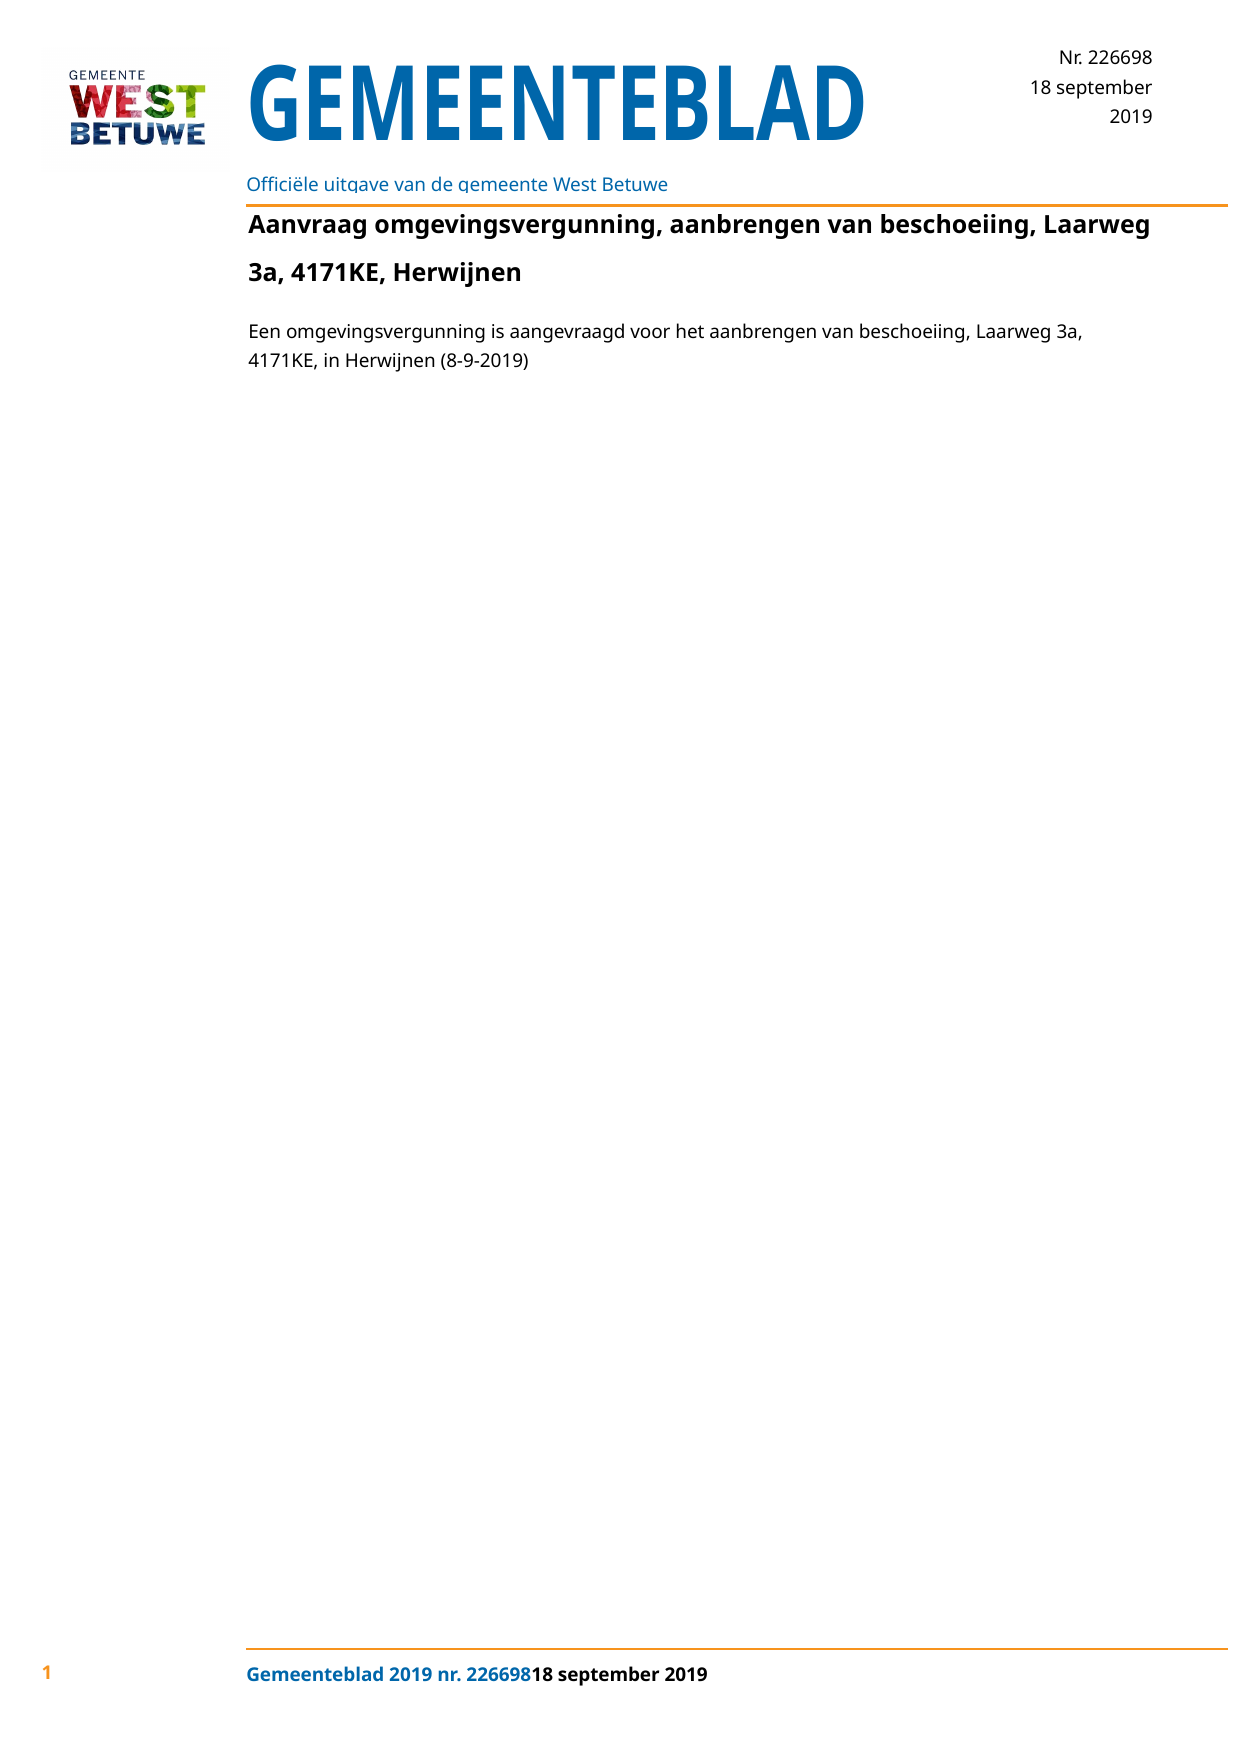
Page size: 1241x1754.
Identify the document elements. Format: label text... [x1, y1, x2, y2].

text Een omgevingsvergunning is aangevraagd voor het aanbrengen van beschoeiing, Laarweg 3a, 4171KE, in Herwijnen (8-9-2019) [248, 318, 1152, 373]
text Aanvraag omgevingsvergunning, aanbrengen van beschoeiing, Laarweg 3a, 4171KE, Herwijnen [248, 207, 1152, 288]
picture [41, 47, 231, 172]
